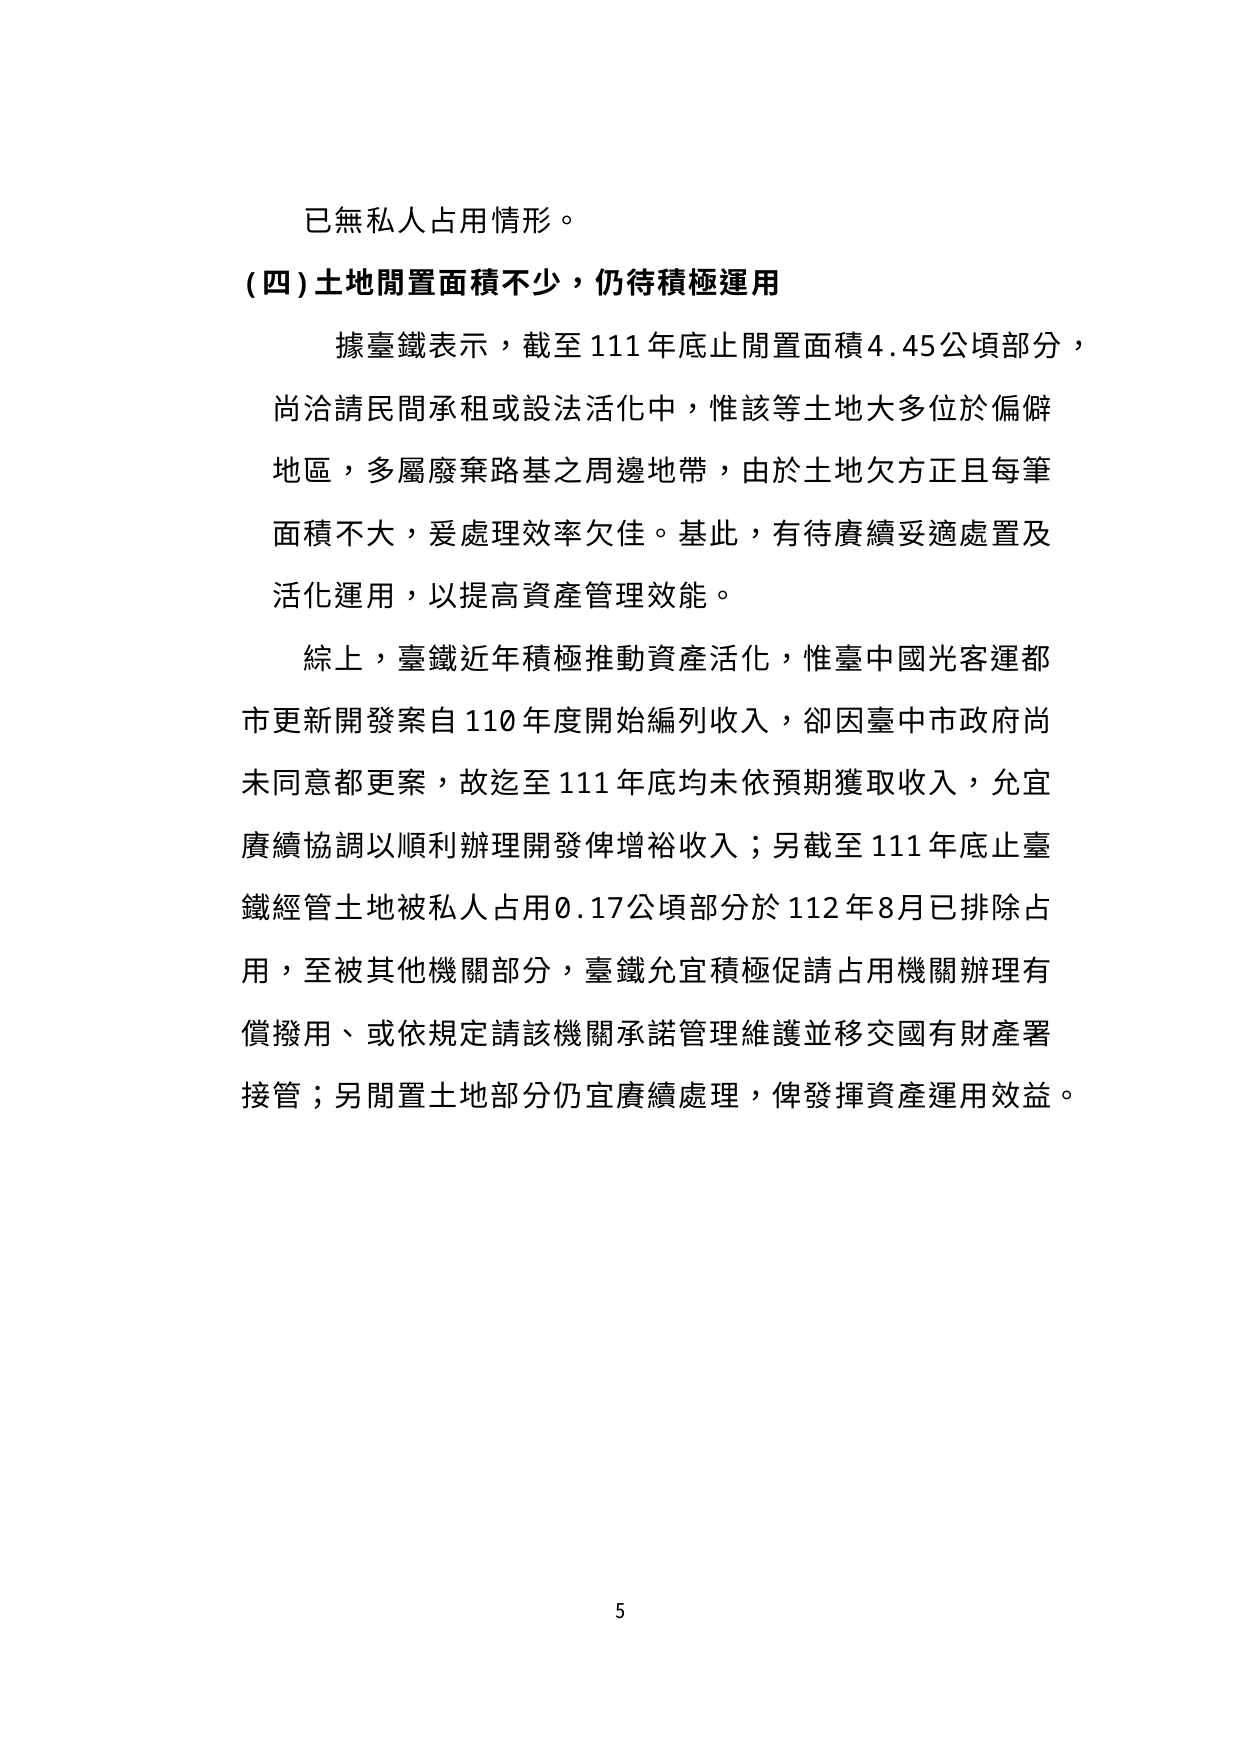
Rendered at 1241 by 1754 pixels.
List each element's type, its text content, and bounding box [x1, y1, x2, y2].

text 已無私人占用情形。 [266, 177, 1063, 240]
text (四)土地閒置面積不少，仍待積極運用 [236, 240, 1063, 302]
text 綜上，臺鐵近年積極推動資產活化，惟臺中國光客運都市更新開發案自110年度開始編列收入，卻因臺中市政府尚未同意都更案，故迄至111年底均未依預期獲取收入，允宜賡續協調以順利辦理開發俾增裕收入；另截至111年底止臺鐵經管土地被私人占用0.17公頃部分於112年8月已排除占用，至被其他機關部分，臺鐵允宜積極促請占用機關辦理有償撥用、或依規定請該機關承諾管理維護並移交國有財產署接管；另閒置土地部分仍宜賡續處理，俾發揮資產運用效益。 [236, 615, 1063, 1177]
text 據臺鐵表示，截至111年底止閒置面積4.45公頃部分，尚洽請民間承租或設法活化中，惟該等土地大多位於偏僻地區，多屬廢棄路基之周邊地帶，由於土地欠方正且每筆面積不大，爰處理效率欠佳。基此，有待賡續妥適處置及活化運用，以提高資產管理效能。 [266, 302, 1063, 615]
